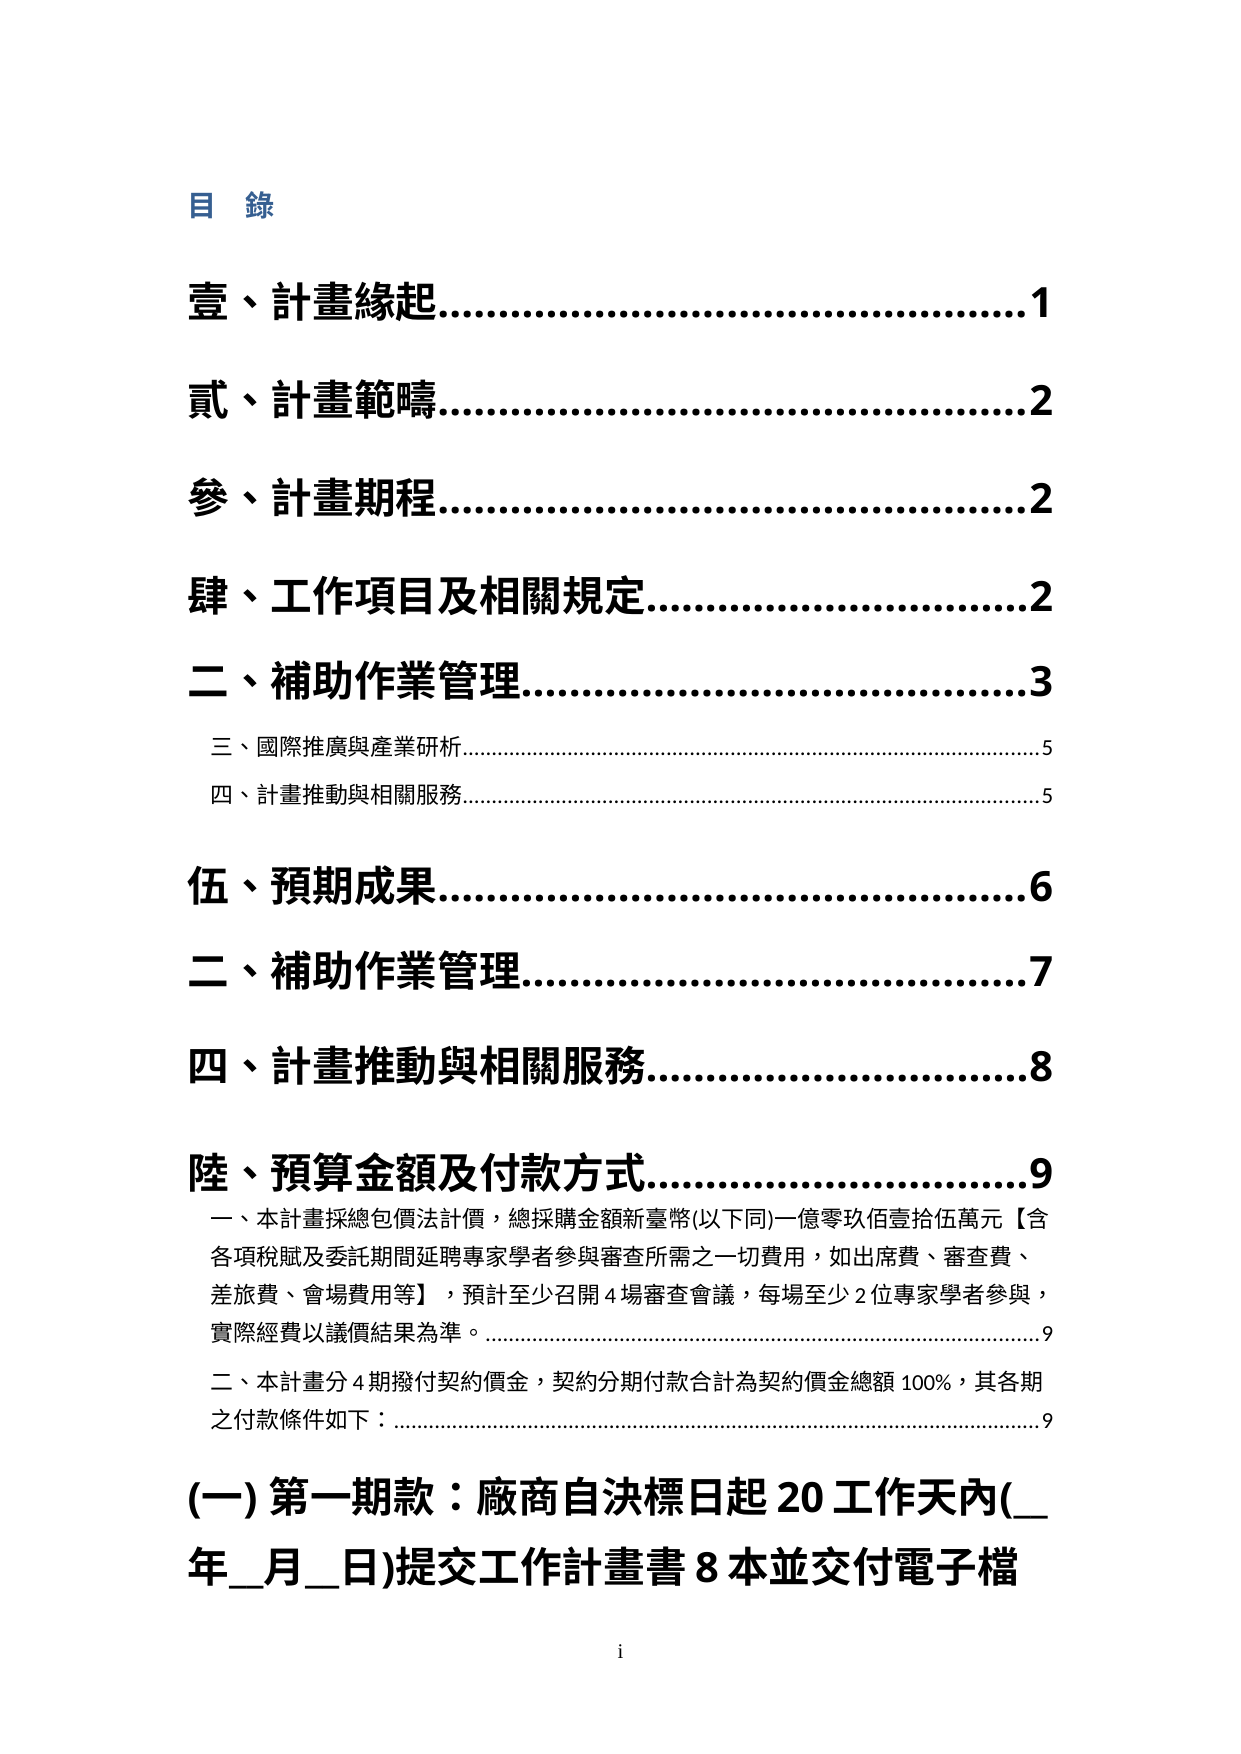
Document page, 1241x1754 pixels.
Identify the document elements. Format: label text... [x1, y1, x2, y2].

text 一、本計畫採總包價法計價，總採購金額新臺幣(以下同)一億零玖佰壹拾伍萬元【含各項稅賦及委託期間延聘專家學者參與審查所需之一切費用，如出席費、審查費、差旅費、會場費用等】，預計至少召開4場審查會議，每場至少2位專家學者參與，實際經費以議價結果為準。 9 [210, 1200, 1053, 1348]
text 壹、計畫緣起 1 [187, 269, 1053, 329]
text 肆、工作項目及相關規定 2 [187, 563, 1053, 623]
text 四、計畫推動與相關服務 8 [187, 1033, 1053, 1093]
text (一) 第一期款：廠商自決標日起20工作天內(__年__月__日)提交工作計畫書8本並交付電子檔（如PDF及WORD檔等），經本會審核同意後，由廠商開立統一發票或收據向本會申請支付，撥付契約價金總額20%。 9 [187, 1464, 1053, 1594]
text 參、計畫期程 2 [187, 465, 1053, 526]
text 二、本計畫分4期撥付契約價金，契約分期付款合計為契約價金總額100%，其各期之付款條件如下： 9 [210, 1363, 1053, 1435]
text 陸、預算金額及付款方式 9 [187, 1140, 1053, 1200]
text 三、國際推廣與產業研析 5 [210, 728, 1053, 762]
text 貳、計畫範疇 2 [187, 367, 1053, 427]
subtitle 目 錄 [187, 183, 1053, 225]
text 伍、預期成果 6 [187, 853, 1053, 913]
text 四、計畫推動與相關服務 5 [210, 777, 1053, 810]
text 二、補助作業管理 3 [187, 648, 1053, 709]
text 二、補助作業管理 7 [187, 938, 1053, 999]
